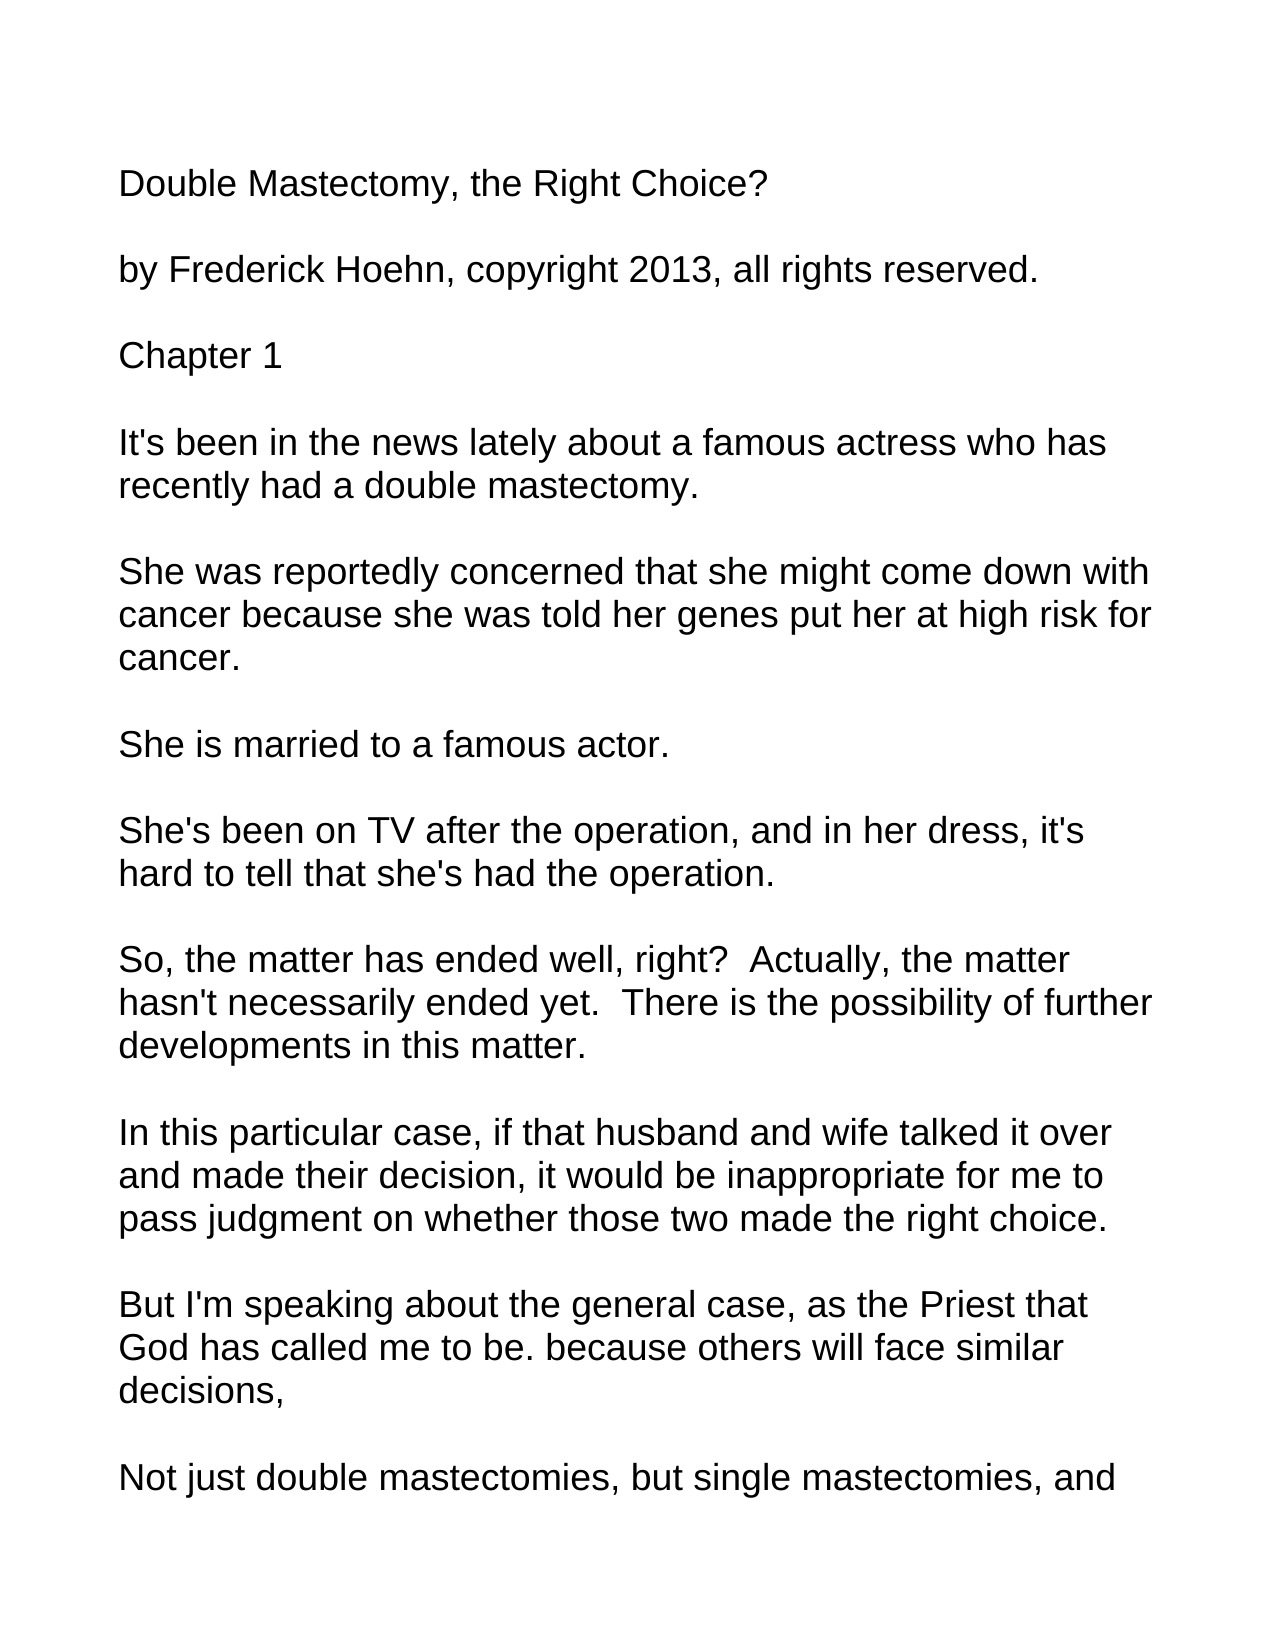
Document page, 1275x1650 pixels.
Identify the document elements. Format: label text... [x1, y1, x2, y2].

text by Frederick Hoehn, copyright 2013, all rights reserved. [118, 247, 1157, 291]
text It's been in the news lately about a famous actress who has recently had a double mastectomy. [118, 420, 1157, 506]
text So, the matter has ended well, right? Actually, the matter hasn't necessarily ended yet. There is the possibility of further developments in this matter. [118, 937, 1157, 1067]
text She's been on TV after the operation, and in her dress, it's hard to tell that she's had the operation. [118, 808, 1157, 894]
text But I'm speaking about the general case, as the Priest that God has called me to be. because others will face similar decisions, [118, 1282, 1157, 1412]
text She is married to a famous actor. [118, 722, 1157, 765]
text In this particular case, if that husband and wife talked it over and made their decision, it would be inappropriate for me to pass judgment on whether those two made the right choice. [118, 1110, 1157, 1239]
text Chapter 1 [118, 334, 1157, 377]
text Double Mastectomy, the Right Choice? [118, 161, 1157, 204]
text Not just double mastectomies, but single mastectomies, and [118, 1455, 1157, 1498]
text She was reportedly concerned that she might come down with cancer because she was told her genes put her at high risk for cancer. [118, 549, 1157, 679]
